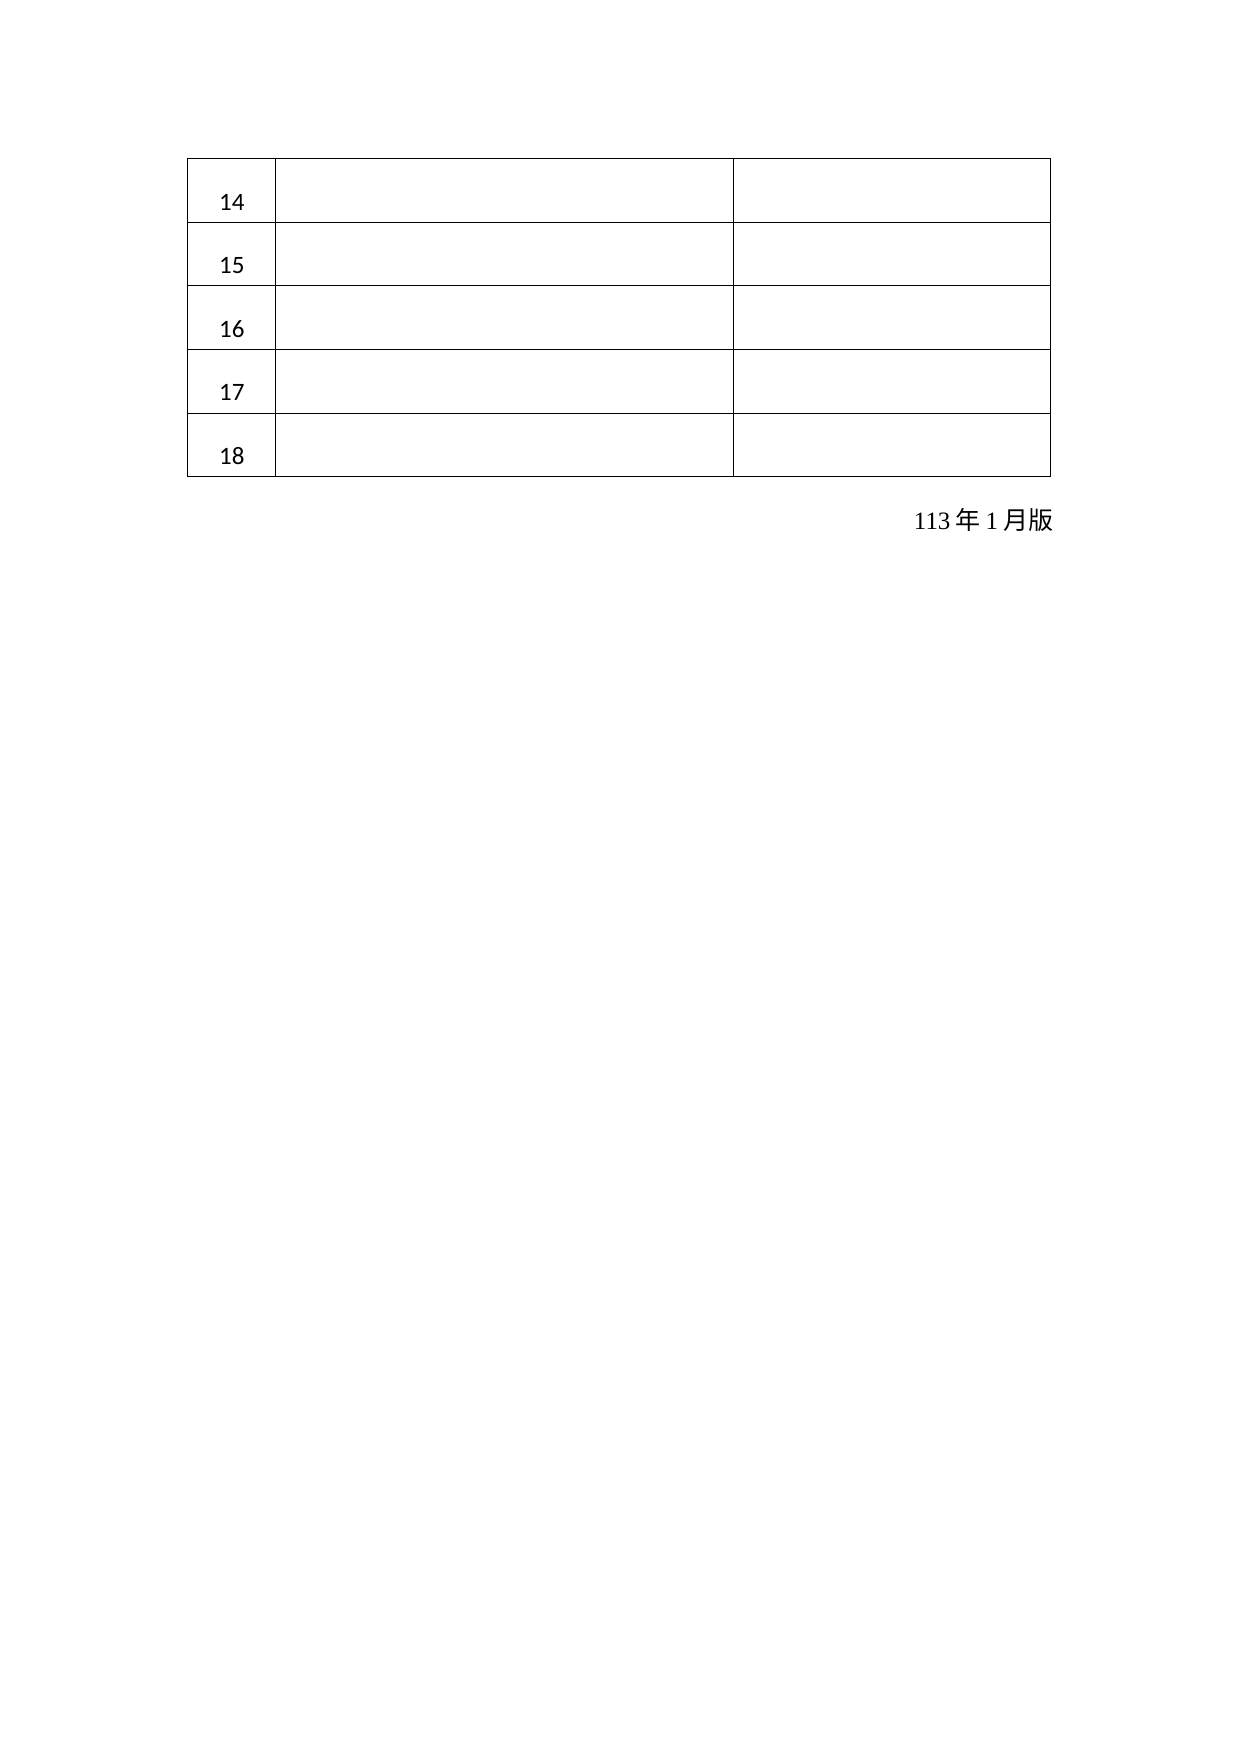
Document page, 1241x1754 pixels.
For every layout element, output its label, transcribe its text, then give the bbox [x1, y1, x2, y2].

table_cell 16 [188, 286, 275, 349]
table_cell [276, 286, 733, 349]
table_cell [276, 159, 733, 222]
table_cell [734, 223, 1050, 285]
table_cell [734, 350, 1050, 412]
text 113年1月版 [187, 477, 1053, 539]
table_cell [734, 159, 1050, 222]
table_cell [734, 286, 1050, 349]
table_cell [276, 414, 733, 476]
table_cell [734, 414, 1050, 476]
table_cell [276, 350, 733, 412]
table_cell 14 [188, 159, 275, 222]
table_cell 15 [188, 223, 275, 285]
table_cell 17 [188, 350, 275, 412]
table_cell 18 [188, 414, 275, 476]
table_cell [276, 223, 733, 285]
